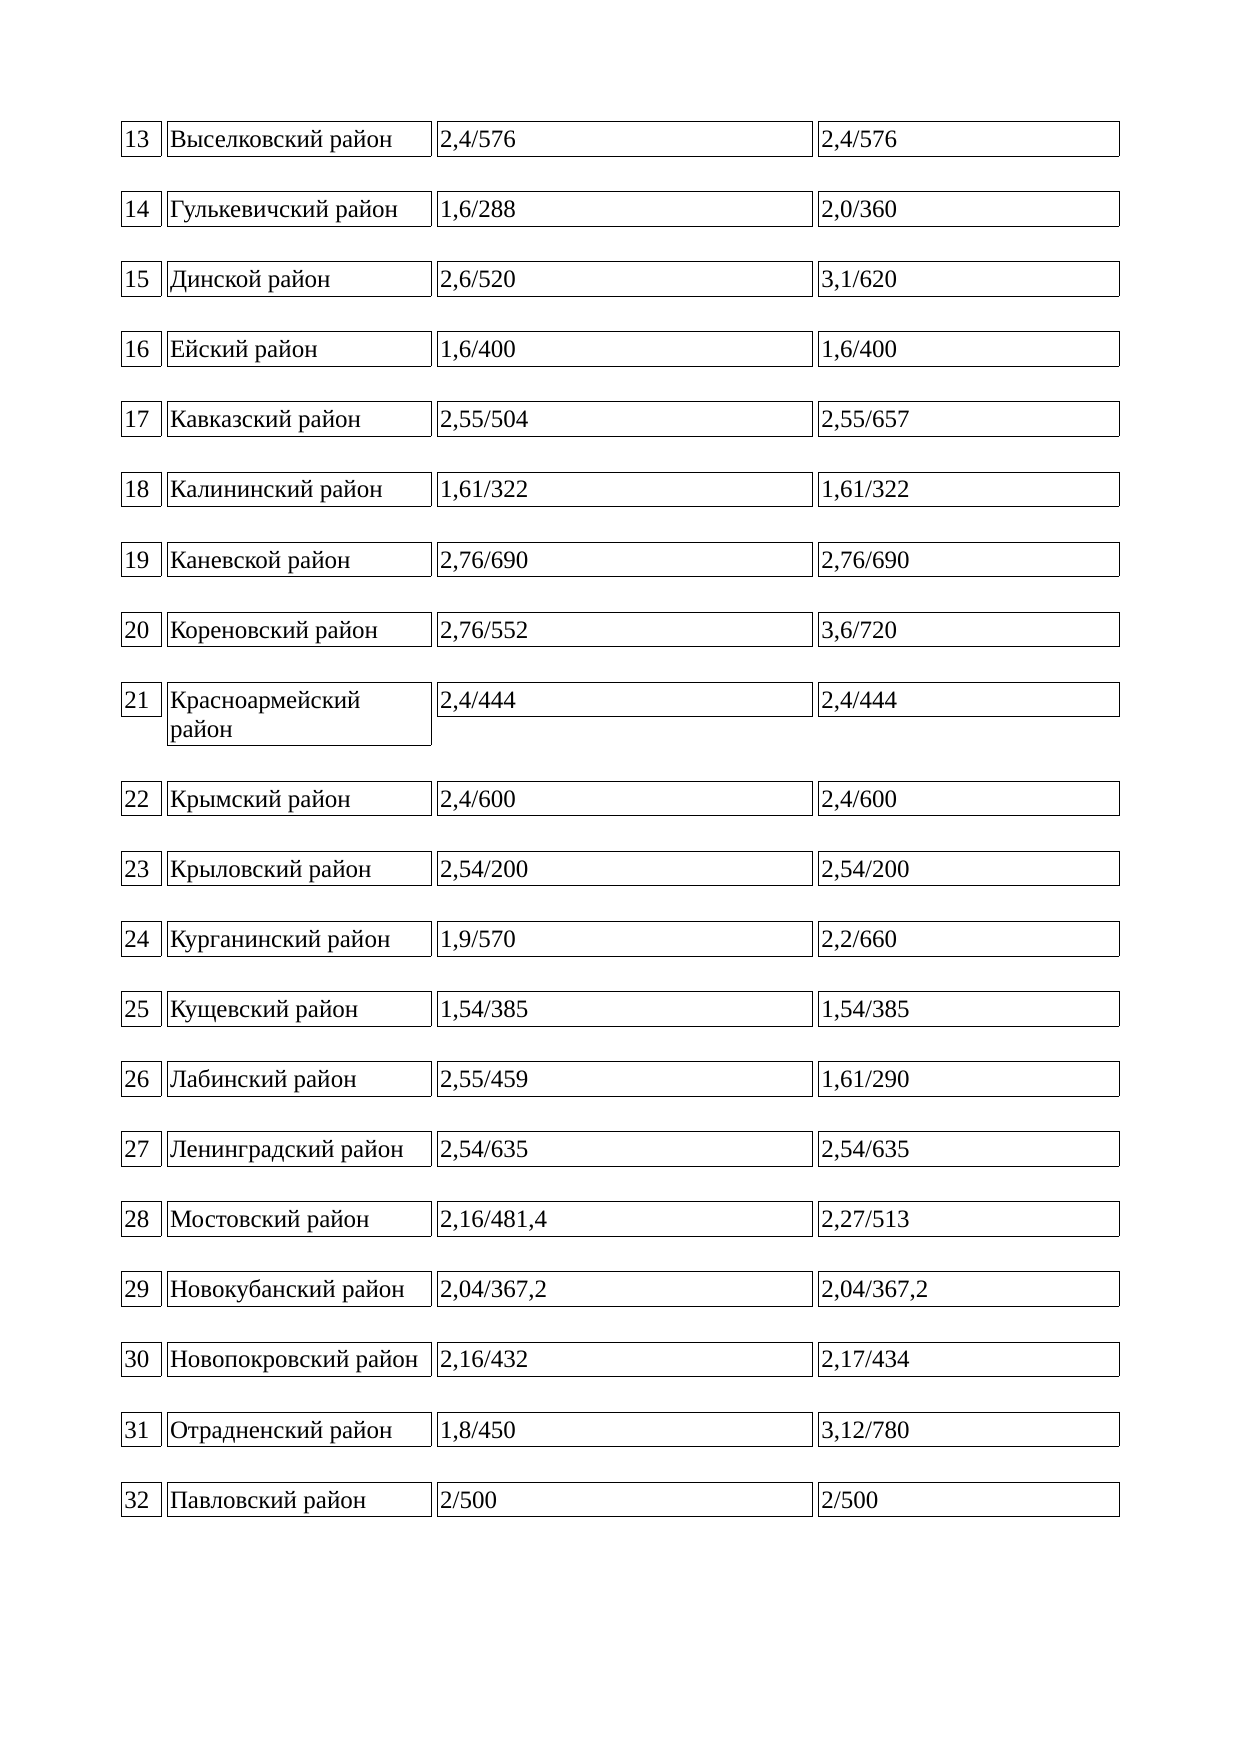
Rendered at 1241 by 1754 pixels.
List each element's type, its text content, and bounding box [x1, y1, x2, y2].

table_cell Гулькевичский район [164, 188, 434, 258]
table_cell 2,76/552 [434, 609, 815, 679]
table_cell Каневской район [164, 539, 434, 609]
table_cell 22 [118, 778, 164, 848]
table_cell Крыловский район [164, 848, 434, 918]
table_cell Выселковский район [164, 118, 434, 188]
table_cell 1,61/322 [815, 469, 1122, 539]
table_cell 17 [118, 399, 164, 469]
table_cell Ейский район [164, 329, 434, 398]
table_cell 31 [118, 1409, 164, 1479]
table_cell 3,1/620 [815, 258, 1122, 328]
table_cell 27 [118, 1128, 164, 1198]
table_cell 2,4/600 [815, 778, 1122, 848]
table_cell 2,27/513 [815, 1199, 1122, 1268]
table_cell 1,6/288 [434, 188, 815, 258]
table_cell Курганинский район [164, 918, 434, 988]
table_cell Калининский район [164, 469, 434, 539]
table_cell 1,61/322 [434, 469, 815, 539]
table_cell 2,16/481,4 [434, 1199, 815, 1268]
table_cell 3,12/780 [815, 1409, 1122, 1479]
table_cell 18 [118, 469, 164, 539]
table_cell 1,6/400 [815, 329, 1122, 398]
table_cell 20 [118, 609, 164, 679]
table_cell 21 [118, 679, 164, 778]
table_cell Кавказский район [164, 399, 434, 469]
table_cell 2,4/576 [434, 118, 815, 188]
table_cell Ленинградский район [164, 1128, 434, 1198]
table_cell 2,4/444 [815, 679, 1122, 778]
table_cell 2,54/200 [815, 848, 1122, 918]
table_cell Новокубанский район [164, 1269, 434, 1339]
table_cell 2,55/657 [815, 399, 1122, 469]
table_cell 2,76/690 [434, 539, 815, 609]
table_cell 14 [118, 188, 164, 258]
table_cell Красноармейский район [164, 679, 434, 778]
table_cell Динской район [164, 258, 434, 328]
table_cell Лабинский район [164, 1058, 434, 1128]
table_cell 2/500 [434, 1479, 815, 1549]
table_cell 29 [118, 1269, 164, 1339]
table_cell Кореновский район [164, 609, 434, 679]
table_cell 13 [118, 118, 164, 188]
table_cell Новопокровский район [164, 1339, 434, 1409]
table_cell 2,4/444 [434, 679, 815, 778]
table_cell 28 [118, 1199, 164, 1268]
table_cell 24 [118, 918, 164, 988]
table_cell 2,55/504 [434, 399, 815, 469]
table_cell 32 [118, 1479, 164, 1549]
table_cell 1,9/570 [434, 918, 815, 988]
table_cell 1,54/385 [434, 988, 815, 1058]
table_cell 2,0/360 [815, 188, 1122, 258]
table_cell Мостовский район [164, 1199, 434, 1268]
table_cell 2,76/690 [815, 539, 1122, 609]
table_cell Кущевский район [164, 988, 434, 1058]
table_cell 23 [118, 848, 164, 918]
table_cell 2/500 [815, 1479, 1122, 1549]
table_cell 2,04/367,2 [434, 1269, 815, 1339]
table_cell 1,8/450 [434, 1409, 815, 1479]
table_cell 2,2/660 [815, 918, 1122, 988]
table_cell 3,6/720 [815, 609, 1122, 679]
table_cell 25 [118, 988, 164, 1058]
table_cell 2,04/367,2 [815, 1269, 1122, 1339]
table_cell Крымский район [164, 778, 434, 848]
table_cell 1,54/385 [815, 988, 1122, 1058]
table_cell Отрадненский район [164, 1409, 434, 1479]
table_cell 2,16/432 [434, 1339, 815, 1409]
table_cell 2,4/576 [815, 118, 1122, 188]
table_cell 1,6/400 [434, 329, 815, 398]
table_cell 15 [118, 258, 164, 328]
table_cell 19 [118, 539, 164, 609]
table_cell 26 [118, 1058, 164, 1128]
table_cell 30 [118, 1339, 164, 1409]
table_cell 16 [118, 329, 164, 398]
table_cell 2,55/459 [434, 1058, 815, 1128]
table_cell 2,54/635 [815, 1128, 1122, 1198]
table_cell 2,54/635 [434, 1128, 815, 1198]
table_cell 2,17/434 [815, 1339, 1122, 1409]
table_cell 2,4/600 [434, 778, 815, 848]
table_cell Павловский район [164, 1479, 434, 1549]
table_cell 2,54/200 [434, 848, 815, 918]
table_cell 2,6/520 [434, 258, 815, 328]
table_cell 1,61/290 [815, 1058, 1122, 1128]
